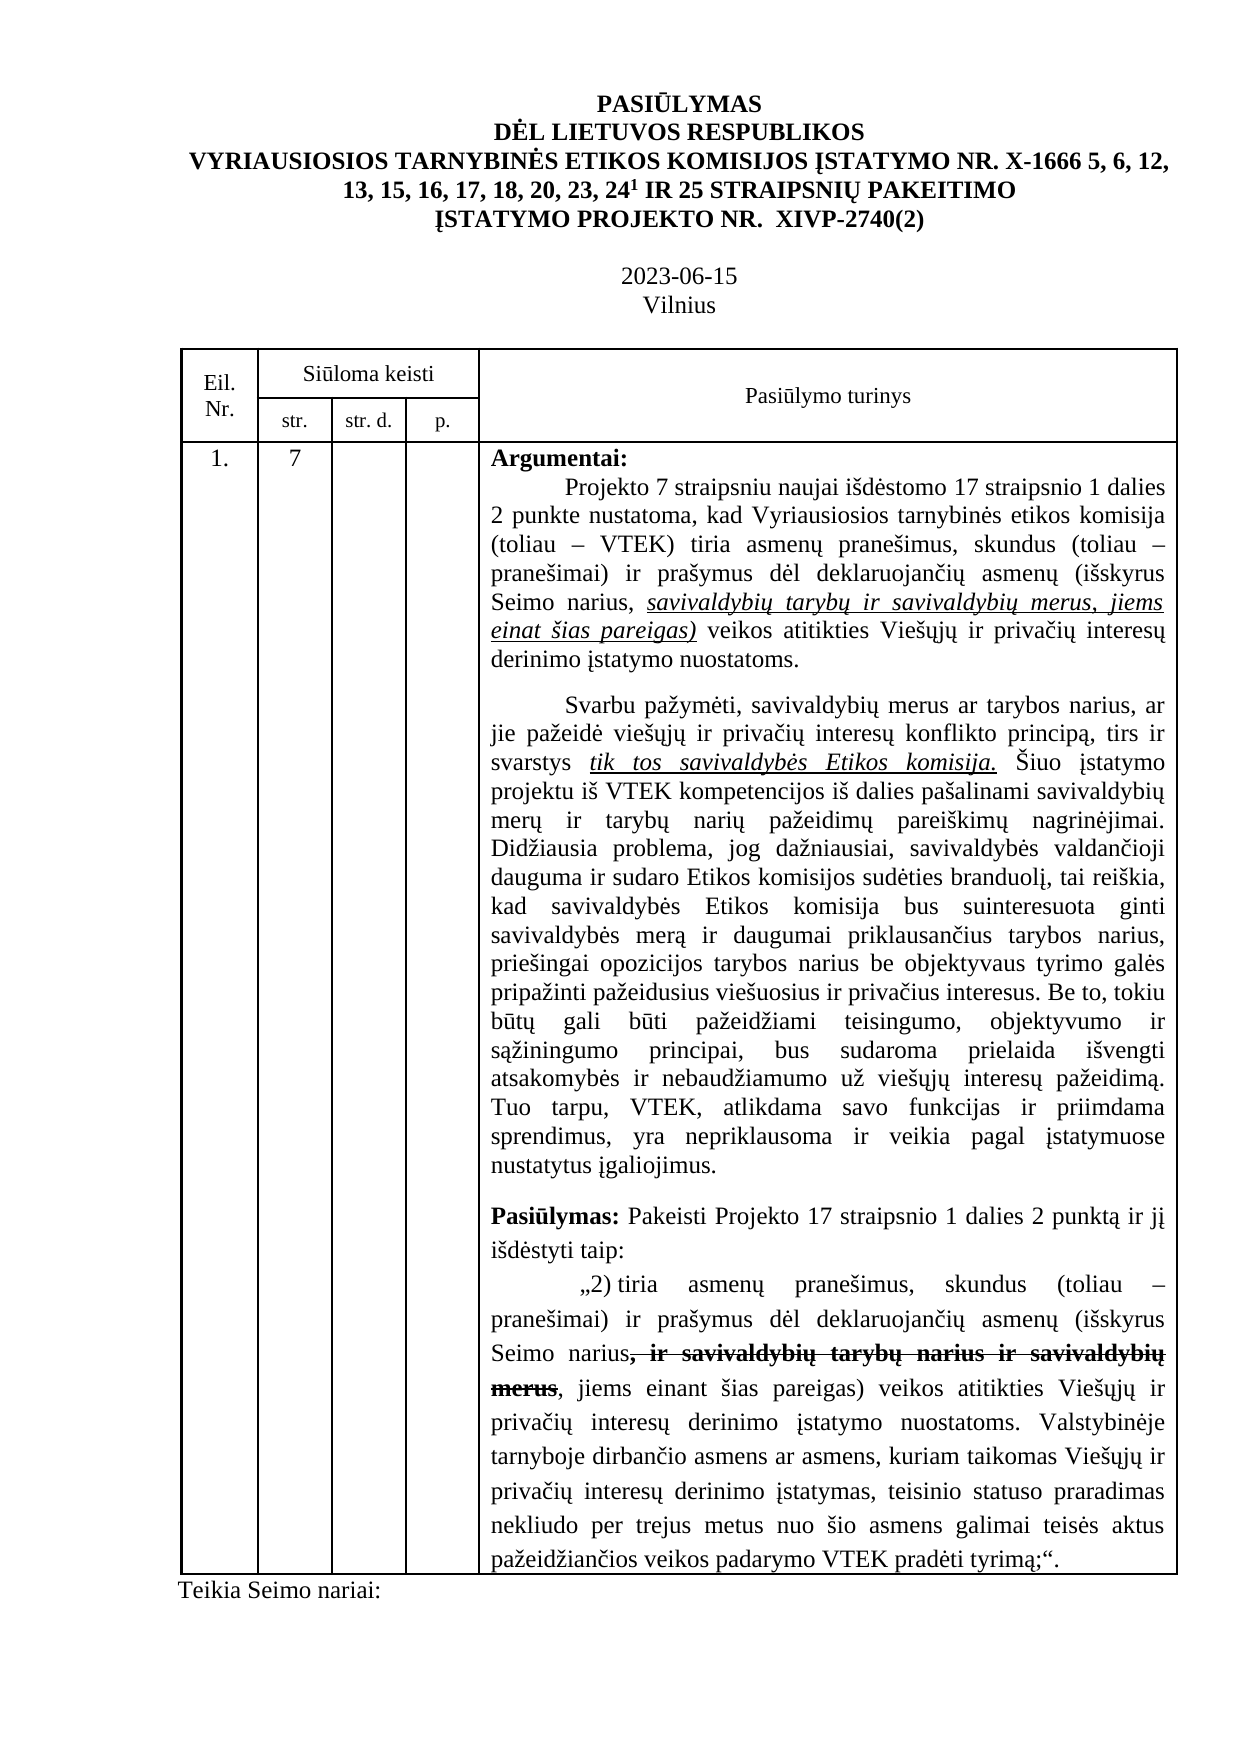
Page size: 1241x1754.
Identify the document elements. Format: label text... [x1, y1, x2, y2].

table_header Siūloma keisti [259, 350, 478, 397]
text ĮSTATYMO PROJEKTO NR. XIVP-2740(2) [177, 204, 1181, 232]
table_cell str. d. [333, 399, 405, 441]
table_cell [333, 443, 405, 1573]
text DĖL LIETUVOS RESPUBLIKOS VYRIAUSIOSIOS TARNYBINĖS ETIKOS KOMISIJOS ĮSTATYMO NR. X-1666 5, 6, 12, 13, 15, 16, 17, 18, 20, 23, 241 IR 25 STRAIPSNIŲ PAKEITIMO [177, 117, 1181, 204]
text 2023-06-15 [177, 261, 1181, 290]
table_cell 1. [183, 443, 257, 1573]
table_header Pasiūlymo turinys [480, 350, 1176, 441]
text Teikia Seimo nariai: [177, 1575, 1181, 1604]
text Vilnius [177, 290, 1181, 319]
table_cell str. [259, 399, 331, 441]
table_header Eil. Nr. [183, 350, 257, 441]
text PASIŪLYMAS [177, 89, 1181, 117]
table_cell p. [407, 399, 478, 441]
table_cell [407, 443, 478, 1573]
table_cell 7 [259, 443, 331, 1573]
table_cell Argumentai: Projekto 7 straipsniu naujai išdėstomo 17 straipsnio 1 dalies 2 punkte nustatoma, kad Vyriausiosios tarnybinės etikos komisija (toliau – VTEK) tiria asmenų pranešimus, skundus (toliau – pranešimai) ir prašymus dėl deklaruojančių asmenų (išskyrus Seimo narius, savivaldybių tarybų ir savivaldybių merus, jiems einat šias pareigas) veikos atitikties Viešųjų ir privačių interesų derinimo įstatymo nuostatoms. Svarbu pažymėti, savivaldybių merus ar tarybos narius, ar jie pažeidė viešųjų ir privačių interesų konflikto principą, tirs ir svarstys tik tos savivaldybės Etikos komisija. Šiuo įstatymo projektu iš VTEK kompetencijos iš dalies pašalinami savivaldybių merų ir tarybų narių pažeidimų pareiškimų nagrinėjimai. Didžiausia problema, jog dažniausiai, savivaldybės valdančioji dauguma ir sudaro Etikos komisijos sudėties branduolį, tai reiškia, kad savivaldybės Etikos komisija bus suinteresuota ginti savivaldybės merą ir daugumai priklausančius tarybos narius, priešingai opozicijos tarybos narius be objektyvaus tyrimo galės pripažinti pažeidusius viešuosius ir privačius interesus. Be to, tokiu būtų gali būti pažeidžiami teisingumo, objektyvumo ir sąžiningumo principai, bus sudaroma prielaida išvengti atsakomybės ir nebaudžiamumo už viešųjų interesų pažeidimą. Tuo tarpu, VTEK, atlikdama savo funkcijas ir priimdama sprendimus, yra nepriklausoma ir veikia pagal įstatymuose nustatytus įgaliojimus. Pasiūlymas: Pakeisti Projekto 17 straipsnio 1 dalies 2 punktą ir jį išdėstyti taip: „2) tiria asmenų pranešimus, skundus (toliau – pranešimai) ir prašymus dėl deklaruojančių asmenų (išskyrus Seimo narius, ir savivaldybių tarybų narius ir savivaldybių merus, jiems einant šias pareigas) veikos atitikties Viešųjų ir privačių interesų derinimo įstatymo nuostatoms. Valstybinėje tarnyboje dirbančio asmens ar asmens, kuriam taikomas Viešųjų ir privačių interesų derinimo įstatymas, teisinio statuso praradimas nekliudo per trejus metus nuo šio asmens galimai teisės aktus pažeidžiančios veikos padarymo VTEK pradėti tyrimą;“. [480, 443, 1176, 1573]
